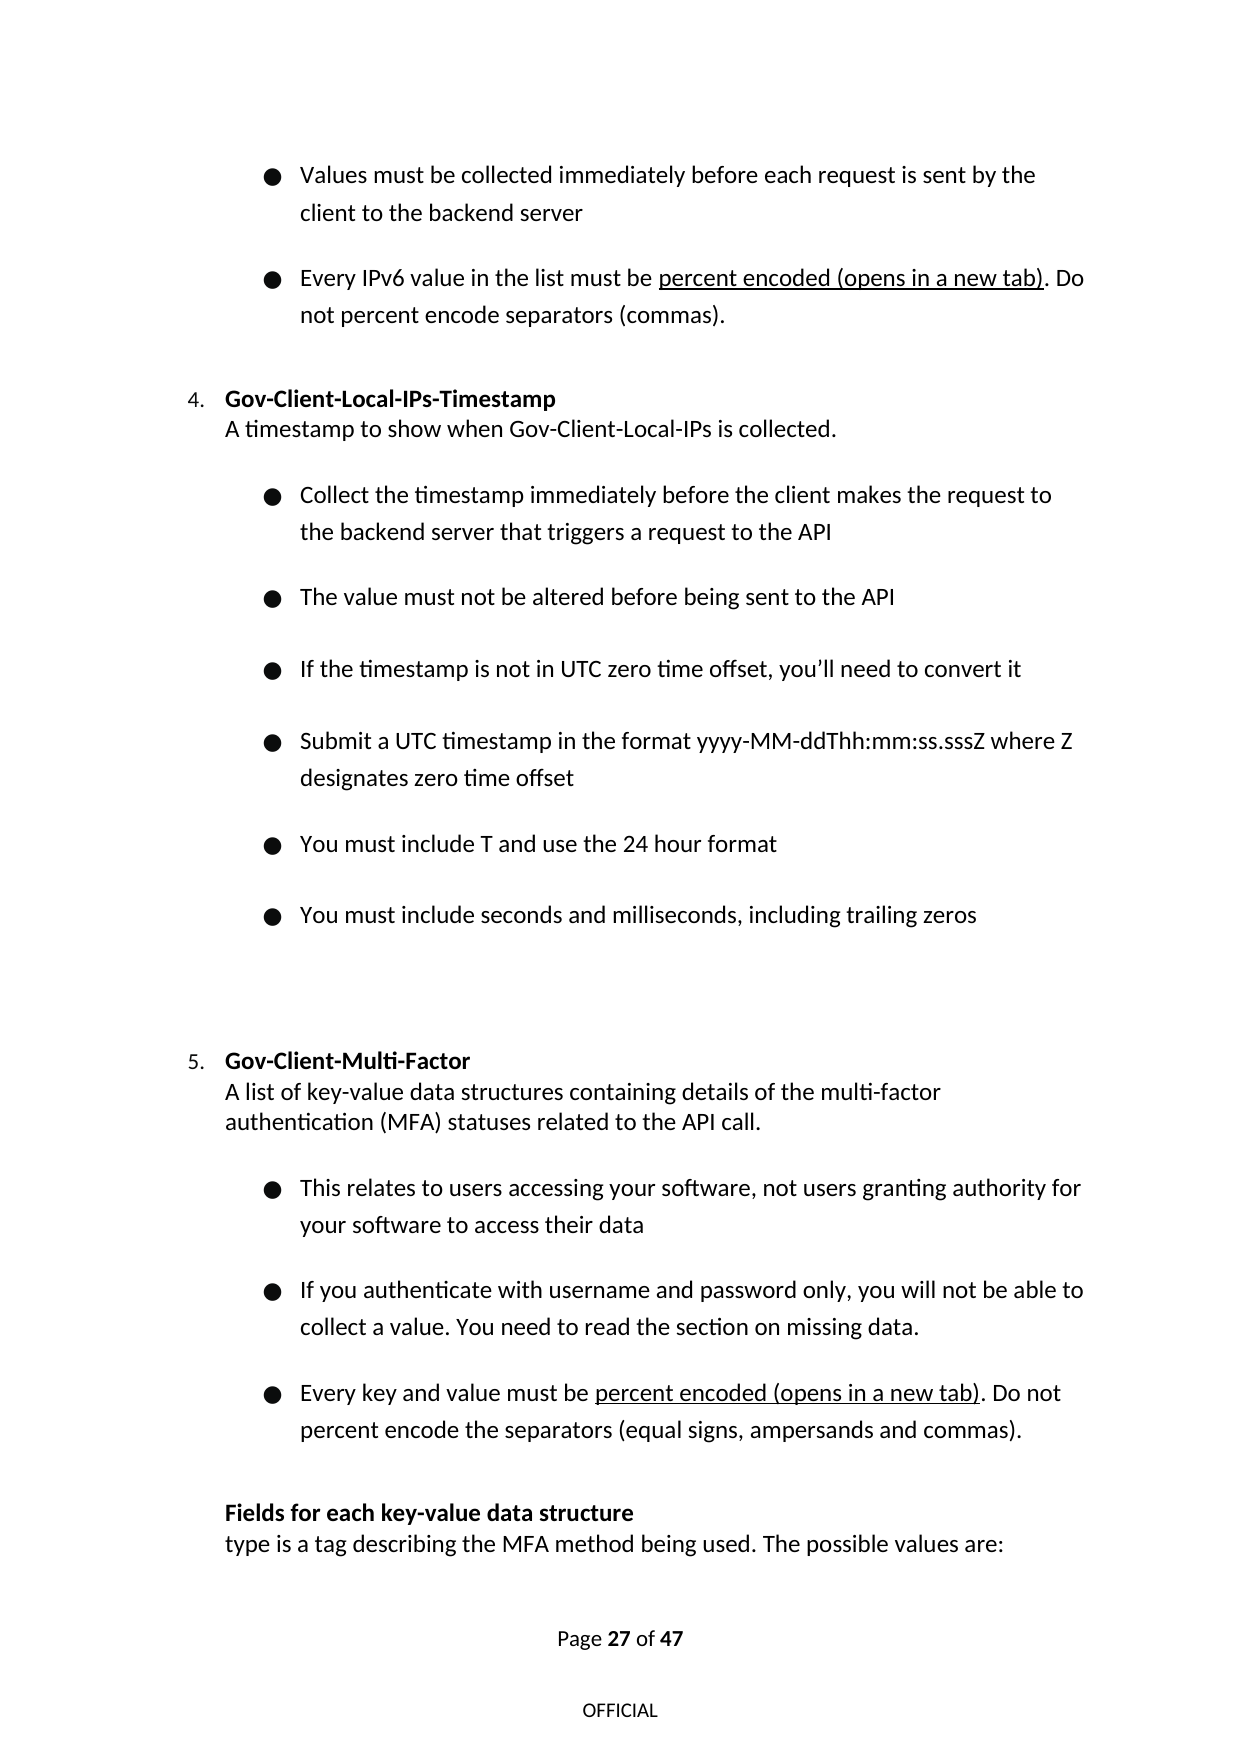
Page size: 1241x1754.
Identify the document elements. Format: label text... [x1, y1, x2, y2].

list Every key and value must be percent encoded (opens in a new tab). Do not percent encode the separators (equal signs, ampersands and commas). [262, 1367, 1090, 1473]
list Gov-Client-Multi-Factor A list of key-value data structures containing details of the multi-factor authentication (MFA) statuses related to the API call. [187, 1046, 1090, 1137]
list Every IPv6 value in the list must be percent encoded (opens in a new tab). Do not percent encode separators (commas). [262, 252, 1090, 358]
list This relates to users accessing your software, not users granting authority for your software to access their data [262, 1162, 1090, 1239]
list Collect the timestamp immediately before the client makes the request to the backend server that triggers a request to the API [262, 469, 1090, 547]
list You must include T and use the 24 hour format [300, 818, 1090, 865]
list If you authenticate with username and password only, you will not be able to collect a value. You need to read the section on missing data. [262, 1264, 1090, 1342]
list The value must not be altered before being sent to the API [300, 572, 1090, 618]
text Fields for each key-value data structure type is a tag describing the MFA method being used. The possible values are: [225, 1498, 1090, 1559]
list Gov-Client-Local-IPs-Timestamp A timestamp to show when Gov-Client-Local-IPs is collected. [187, 383, 1090, 444]
list You must include seconds and milliseconds, including trailing zeros [300, 890, 1090, 937]
list If the timestamp is not in UTC zero time offset, you’ll need to convert it [262, 643, 1090, 691]
list Values must be collected immediately before each request is sent by the client to the backend server [262, 150, 1090, 227]
list Submit a UTC timestamp in the format yyyy-MM-ddThh:mm:ss.sssZ where Z designates zero time offset [262, 716, 1090, 793]
